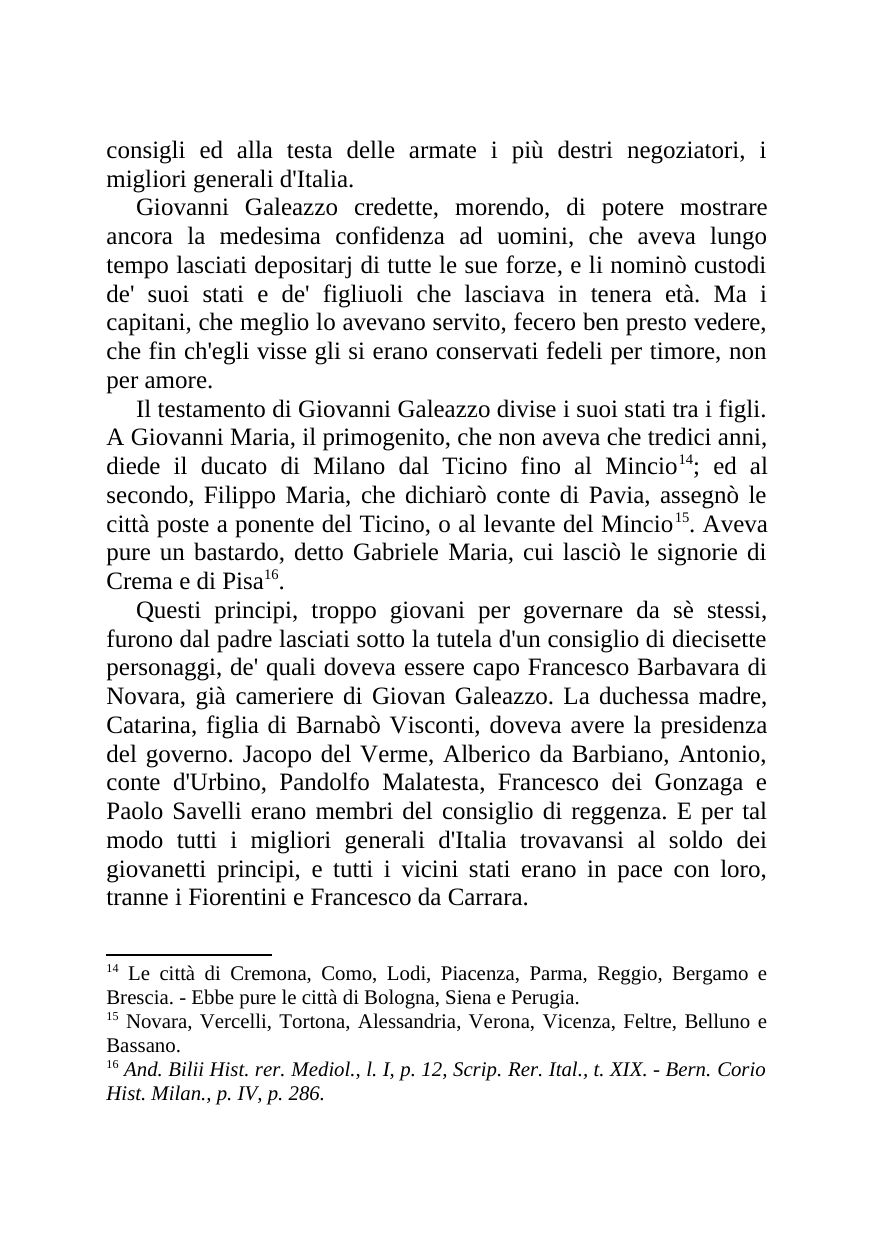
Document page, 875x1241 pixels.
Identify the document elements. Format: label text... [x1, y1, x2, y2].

text Giovanni Galeazzo credette, morendo, di potere mostrare ancora la medesima confidenza ad uomini, che aveva lungo tempo lasciati depositarj di tutte le sue forze, e li nominò custodi de' suoi stati e de' figliuoli che lasciava in tenera età. Ma i capitani, che meglio lo avevano servito, fecero ben presto vedere, che fin ch'egli visse gli si erano conservati fedeli per timore, non per amore. [106, 192, 768, 394]
text And. Bilii Hist. rer. Mediol., l. I, p. 12, Scrip. Rer. Ital., t. XIX. - Bern. Corio Hist. Milan., p. IV, p. 286. [106, 1057, 768, 1105]
text consigli ed alla testa delle armate i più destri negoziatori, i migliori generali d'Italia. [106, 135, 768, 192]
text Novara, Vercelli, Tortona, Alessandria, Verona, Vicenza, Feltre, Belluno e Bassano. [106, 1009, 768, 1057]
text Le città di Cremona, Como, Lodi, Piacenza, Parma, Reggio, Bergamo e Brescia. - Ebbe pure le città di Bologna, Siena e Perugia. [106, 961, 768, 1009]
text Questi principi, troppo giovani per governare da sè stessi, furono dal padre lasciati sotto la tutela d'un consiglio di diecisette personaggi, de' quali doveva essere capo Francesco Barbavara di Novara, già cameriere di Giovan Galeazzo. La duchessa madre, Catarina, figlia di Barnabò Visconti, doveva avere la presidenza del governo. Jacopo del Verme, Alberico da Barbiano, Antonio, conte d'Urbino, Pandolfo Malatesta, Francesco dei Gonzaga e Paolo Savelli erano membri del consiglio di reggenza. E per tal modo tutti i migliori generali d'Italia trovavansi al soldo dei giovanetti principi, e tutti i vicini stati erano in pace con loro, tranne i Fiorentini e Francesco da Carrara. [106, 595, 768, 911]
text Il testamento di Giovanni Galeazzo divise i suoi stati tra i figli. A Giovanni Maria, il primogenito, che non aveva che tredici anni, diede il ducato di Milano dal Ticino fino al Mincio; ed al secondo, Filippo Maria, che dichiarò conte di Pavia, assegnò le città poste a ponente del Ticino, o al levante del Mincio. Aveva pure un bastardo, detto Gabriele Maria, cui lasciò le signorie di Crema e di Pisa. [106, 394, 768, 595]
